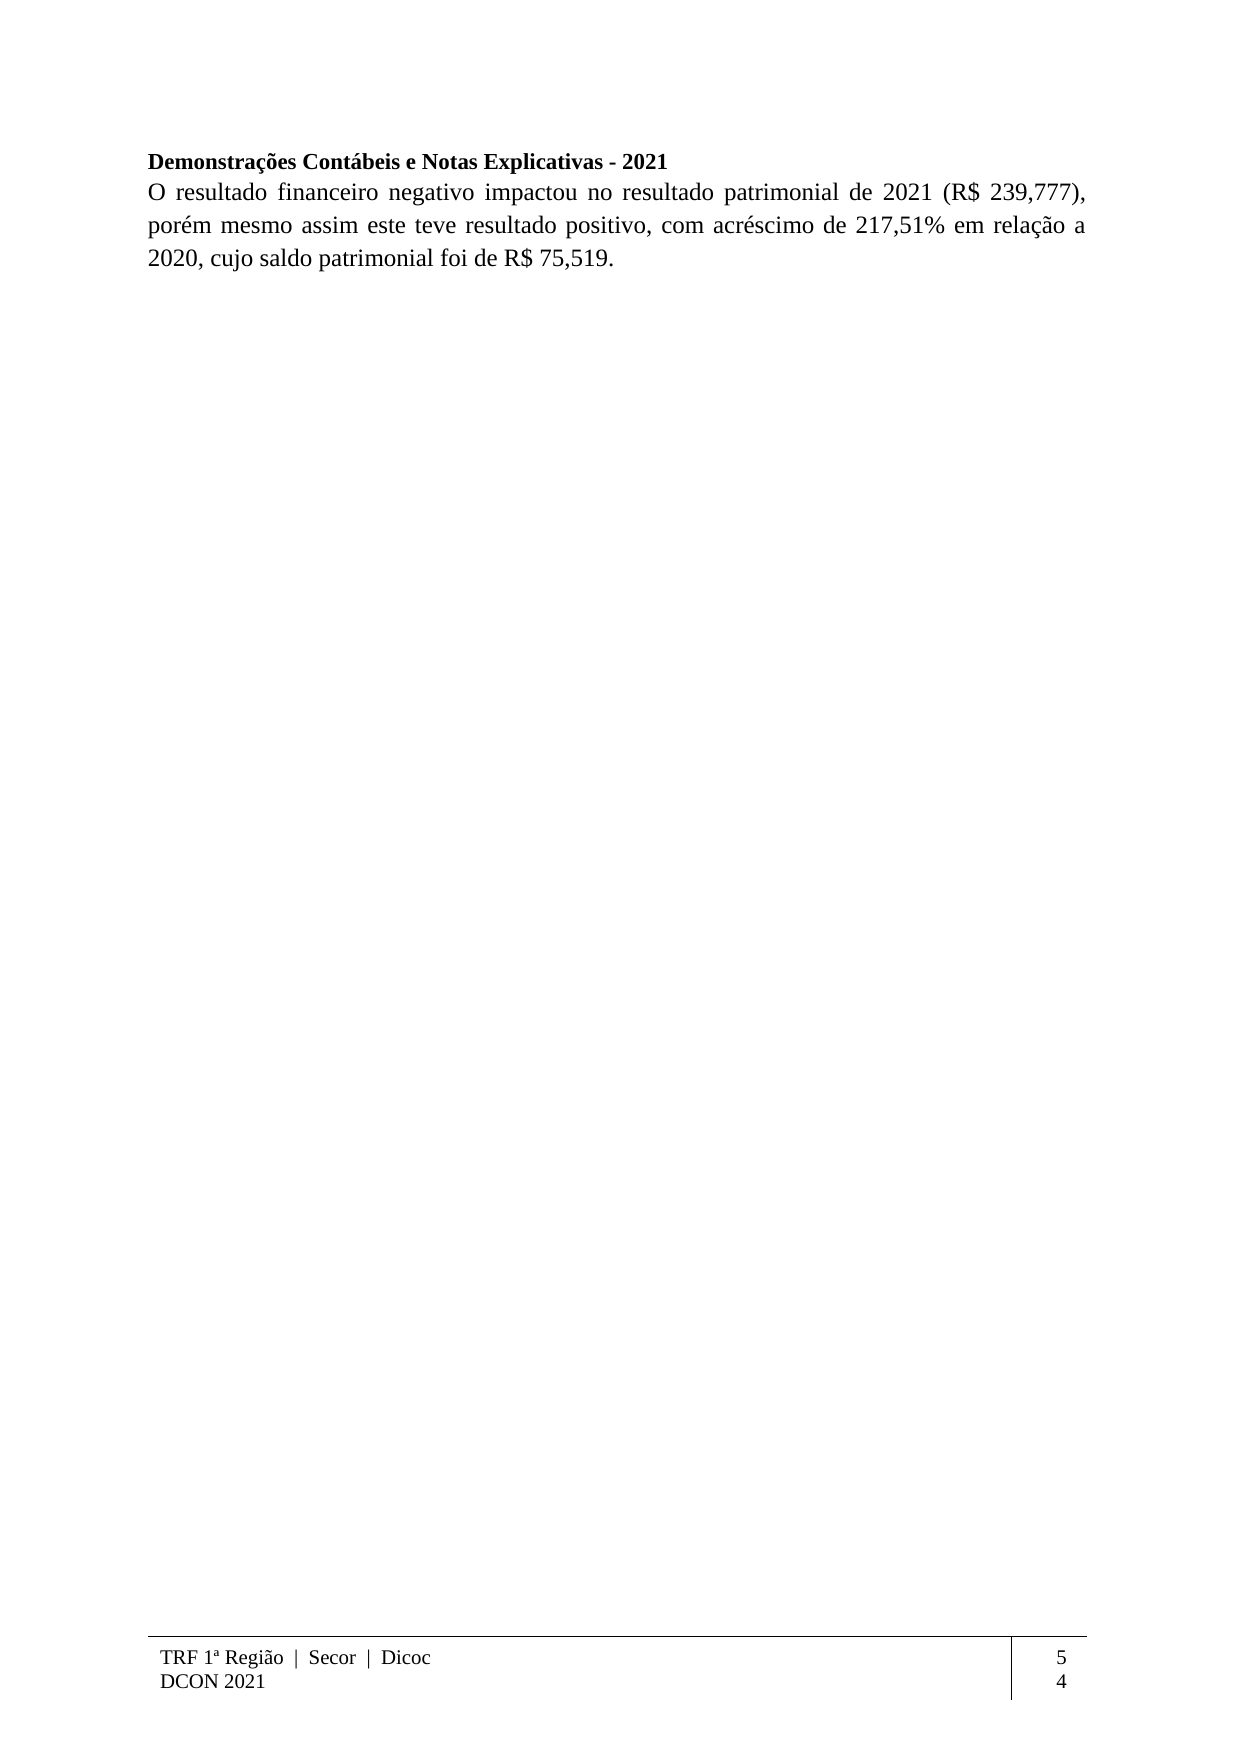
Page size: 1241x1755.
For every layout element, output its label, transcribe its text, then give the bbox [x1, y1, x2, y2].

text O resultado financeiro negativo impactou no resultado patrimonial de 2021 (R$ 239,777), porém mesmo assim este teve resultado positivo, com acréscimo de 217,51% em relação a 2020, cujo saldo patrimonial foi de R$ 75,519. [148, 177, 1087, 272]
